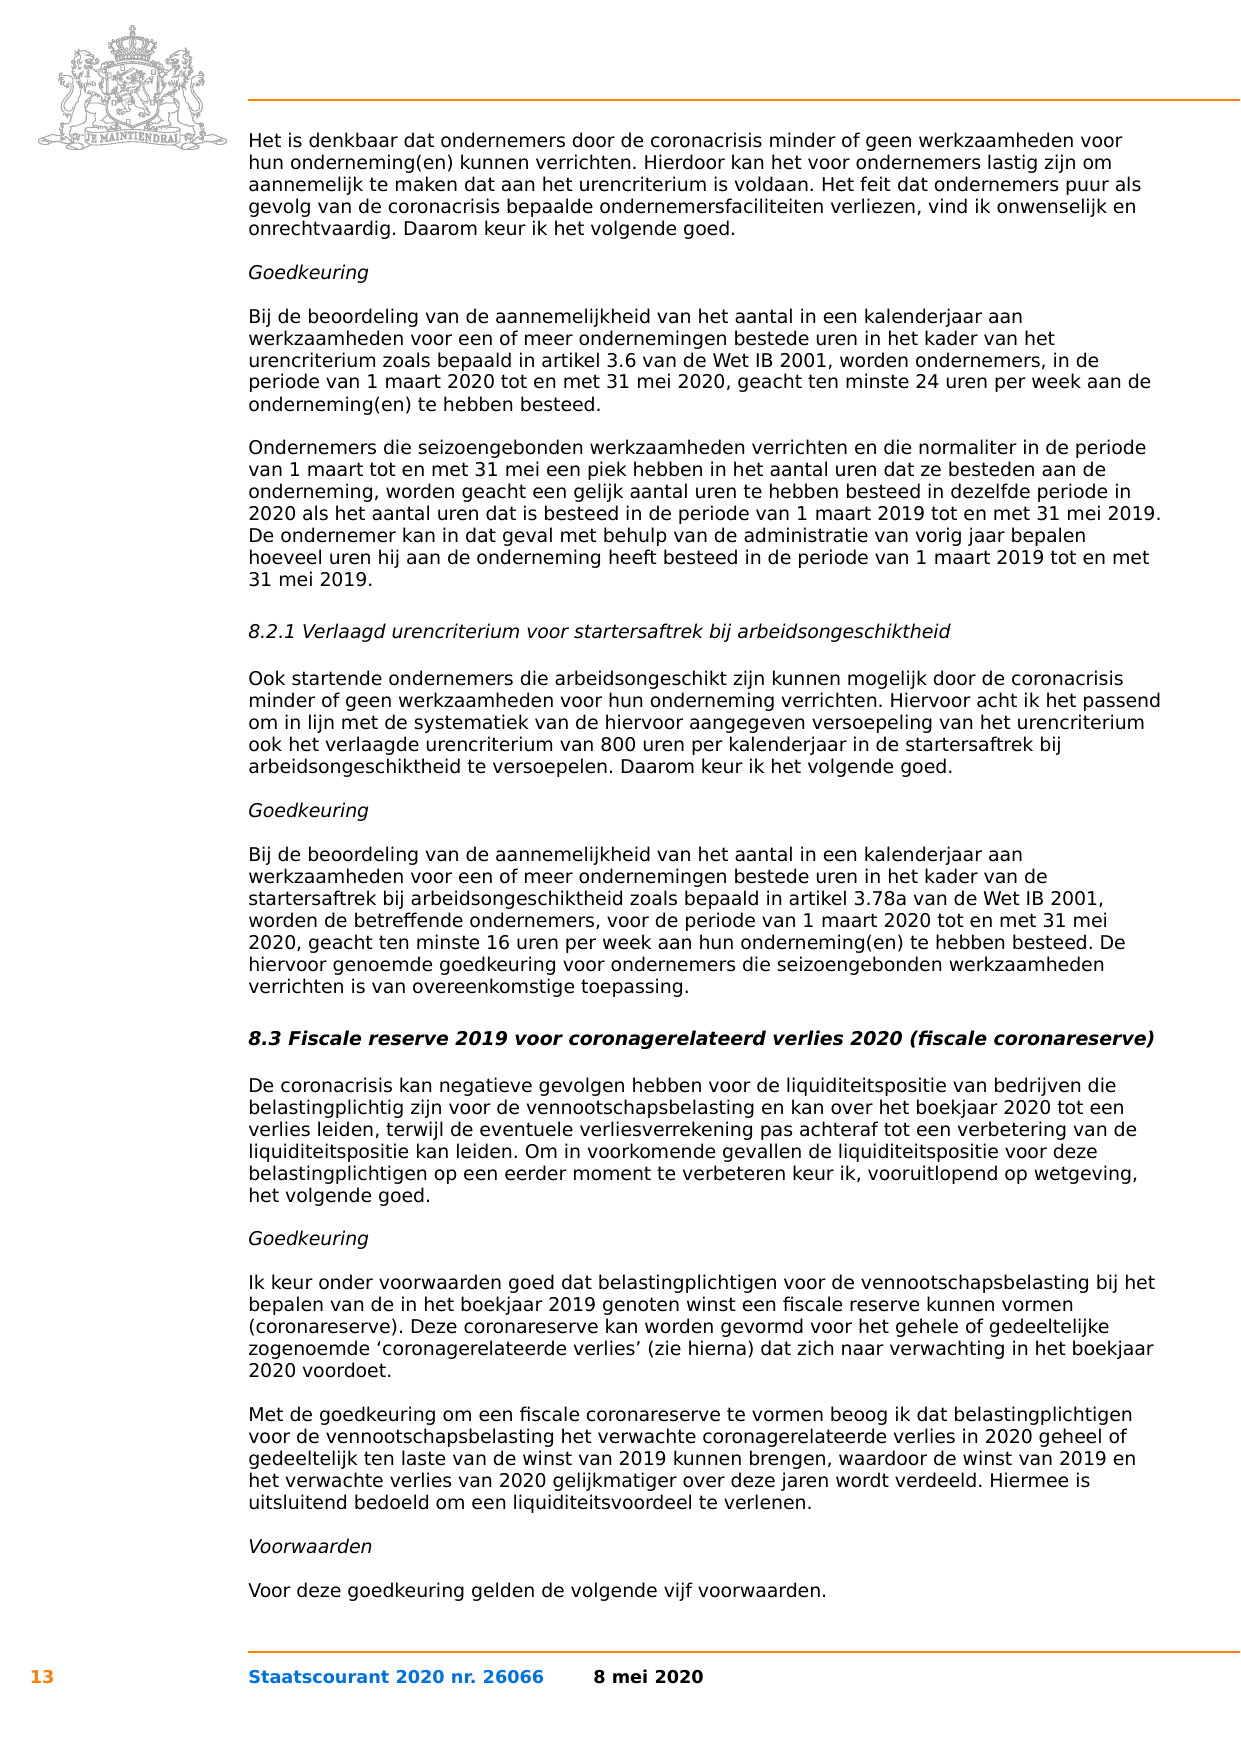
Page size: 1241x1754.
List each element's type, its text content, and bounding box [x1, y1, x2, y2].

subtitle Goedkeuring [248, 1228, 1163, 1250]
text Bij de beoordeling van de aannemelijkheid van het aantal in een kalenderjaar aan werkzaamheden voor een of meer ondernemingen bestede uren in het kader van het urencriterium zoals bepaald in artikel 3.6 van de Wet IB 2001, worden ondernemers, in de periode van 1 maart 2020 tot en met 31 mei 2020, geacht ten minste 24 uren per week aan de onderneming(en) te hebben besteed. [248, 306, 1163, 415]
subtitle 8.3 Fiscale reserve 2019 voor coronagerelateerd verlies 2020 (fiscale coronareserve) [248, 1028, 1163, 1049]
text Voor deze goedkeuring gelden de volgende vijf voorwaarden. [248, 1579, 1163, 1602]
text De coronacrisis kan negatieve gevolgen hebben voor de liquiditeitspositie van bedrijven die belastingplichtig zijn voor de vennootschapsbelasting en kan over het boekjaar 2020 tot een verlies leiden, terwijl de eventuele verliesverrekening pas achteraf tot een verbetering van de liquiditeitspositie kan leiden. Om in voorkomende gevallen de liquiditeitspositie voor deze belastingplichtigen op een eerder moment te verbeteren keur ik, vooruitlopend op wetgeving, het volgende goed. [248, 1074, 1163, 1206]
text Het is denkbaar dat ondernemers door de coronacrisis minder of geen werkzaamheden voor hun onderneming(en) kunnen verrichten. Hierdoor kan het voor ondernemers lastig zijn om aannemelijk te maken dat aan het urencriterium is voldaan. Het feit dat ondernemers puur als gevolg van de coronacrisis bepaalde ondernemersfaciliteiten verliezen, vind ik onwenselijk en onrechtvaardig. Daarom keur ik het volgende goed. [248, 130, 1163, 240]
text Met de goedkeuring om een fiscale coronareserve te vormen beoog ik dat belastingplichtigen voor de vennootschapsbelasting het verwachte coronagerelateerde verlies in 2020 geheel of gedeeltelijk ten laste van de winst van 2019 kunnen brengen, waardoor de winst van 2019 en het verwachte verlies van 2020 gelijkmatiger over deze jaren wordt verdeeld. Hiermee is uitsluitend bedoeld om een liquiditeitsvoordeel te verlenen. [248, 1404, 1163, 1514]
text Bij de beoordeling van de aannemelijkheid van het aantal in een kalenderjaar aan werkzaamheden voor een of meer ondernemingen bestede uren in het kader van de startersaftrek bij arbeidsongeschiktheid zoals bepaald in artikel 3.78a van de Wet IB 2001, worden de betreffende ondernemers, voor de periode van 1 maart 2020 tot en met 31 mei 2020, geacht ten minste 16 uren per week aan hun onderneming(en) te hebben besteed. De hiervoor genoemde goedkeuring voor ondernemers die seizoengebonden werkzaamheden verrichten is van overeenkomstige toepassing. [248, 844, 1163, 998]
text Ondernemers die seizoengebonden werkzaamheden verrichten en die normaliter in de periode van 1 maart tot en met 31 mei een piek hebben in het aantal uren dat ze besteden aan de onderneming, worden geacht een gelijk aantal uren te hebben besteed in dezelfde periode in 2020 als het aantal uren dat is besteed in de periode van 1 maart 2019 tot en met 31 mei 2019. De ondernemer kan in dat geval met behulp van de administratie van vorig jaar bepalen hoeveel uren hij aan de onderneming heeft besteed in de periode van 1 maart 2019 tot en met 31 mei 2019. [248, 437, 1163, 591]
subtitle Goedkeuring [248, 800, 1163, 822]
text Ik keur onder voorwaarden goed dat belastingplichtigen voor de vennootschapsbelasting bij het bepalen van de in het boekjaar 2019 genoten winst een fiscale reserve kunnen vormen (coronareserve). Deze coronareserve kan worden gevormd voor het gehele of gedeeltelijke zogenoemde ‘coronagerelateerde verlies’ (zie hierna) dat zich naar verwachting in het boekjaar 2020 voordoet. [248, 1272, 1163, 1382]
subtitle 8.2.1 Verlaagd urencriterium voor startersaftrek bij arbeidsongeschiktheid [248, 621, 1163, 643]
picture [38, 25, 227, 150]
subtitle Voorwaarden [248, 1536, 1163, 1558]
subtitle Goedkeuring [248, 262, 1163, 284]
text Ook startende ondernemers die arbeidsongeschikt zijn kunnen mogelijk door de coronacrisis minder of geen werkzaamheden voor hun onderneming verrichten. Hiervoor acht ik het passend om in lijn met de systematiek van de hiervoor aangegeven versoepeling van het urencriterium ook het verlaagde urencriterium van 800 uren per kalenderjaar in de startersaftrek bij arbeidsongeschiktheid te versoepelen. Daarom keur ik het volgende goed. [248, 668, 1163, 778]
